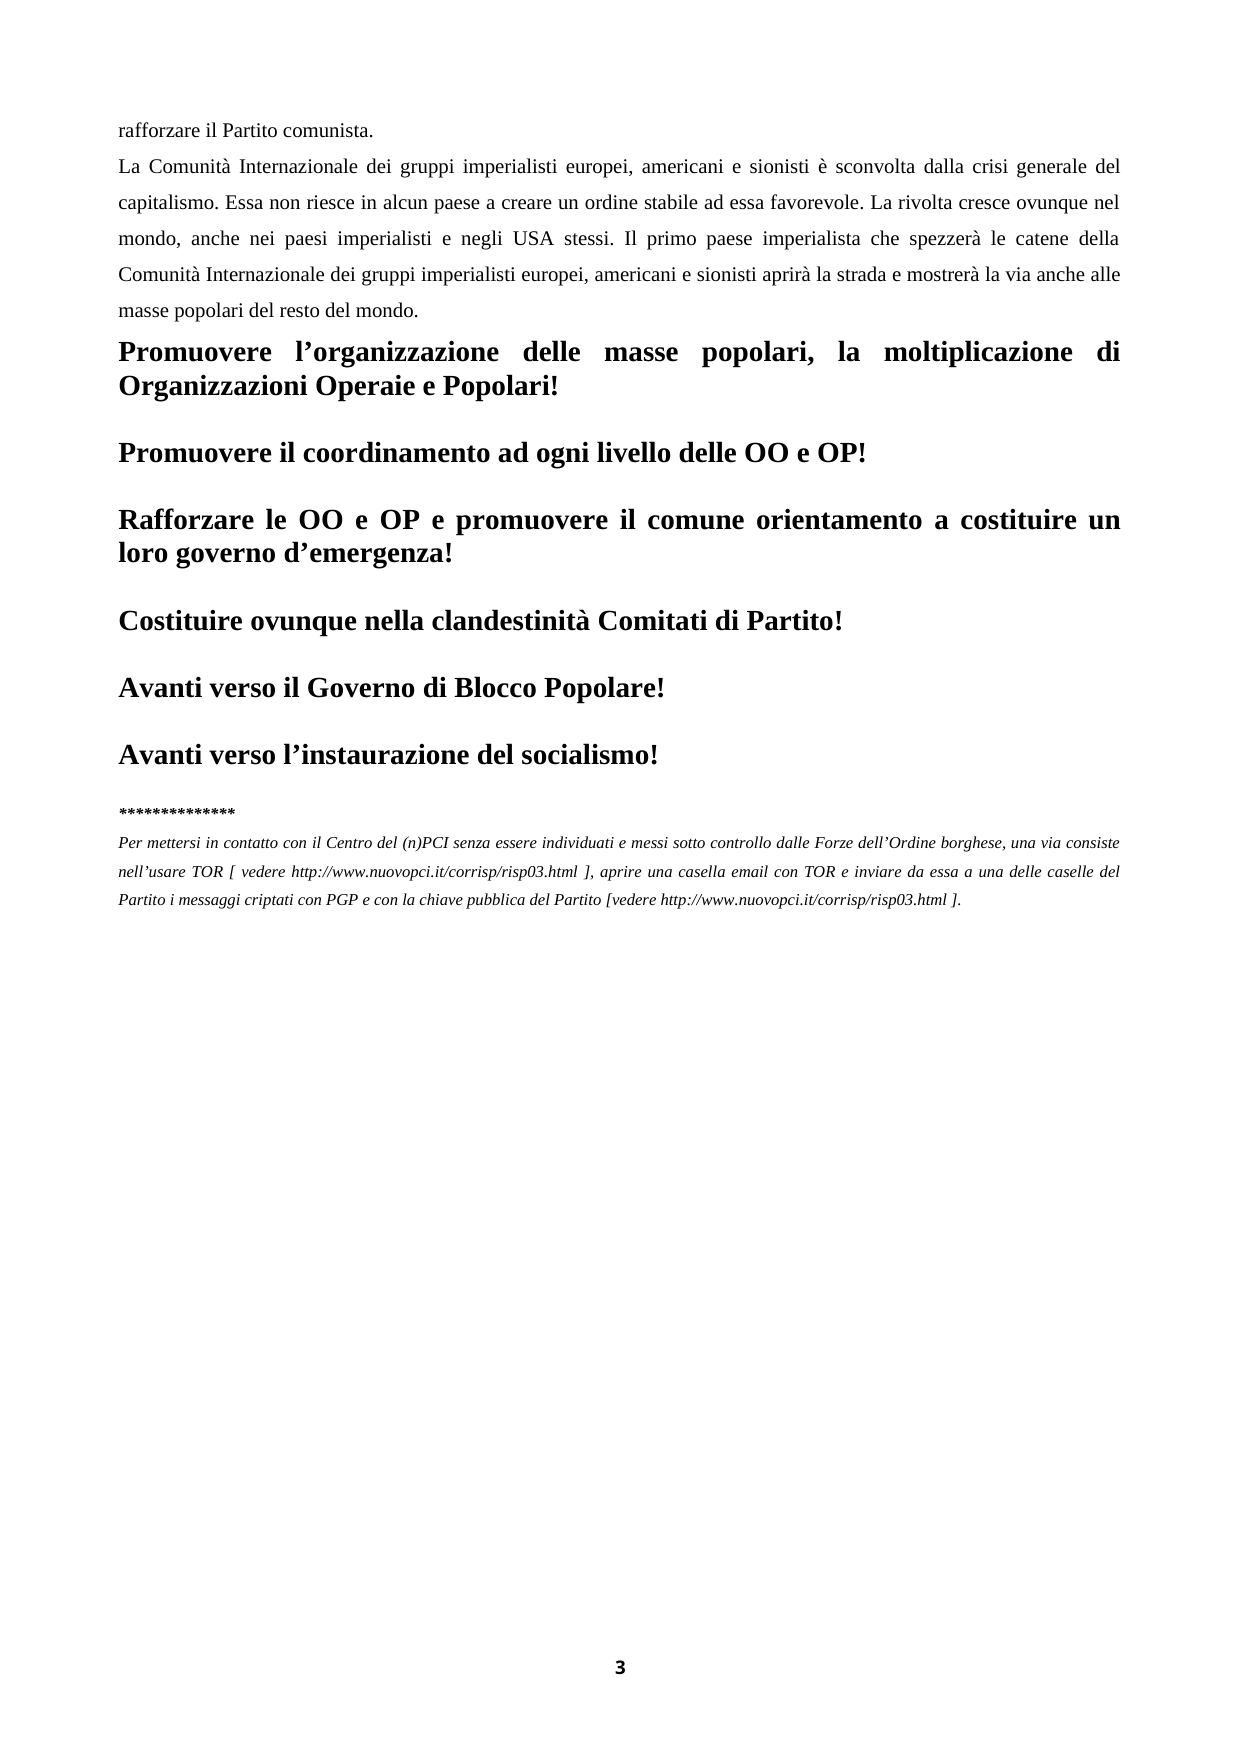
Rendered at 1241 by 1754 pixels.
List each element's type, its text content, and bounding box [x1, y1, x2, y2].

text Promuovere il coordinamento ad ogni livello delle OO e OP! [118, 435, 1122, 468]
text rafforzare il Partito comunista. [118, 118, 1122, 142]
text Rafforzare le OO e OP e promuovere il comune orientamento a costituire un loro governo d’emergenza! [118, 502, 1122, 569]
text Avanti verso il Governo di Blocco Popolare! [118, 670, 1122, 703]
text ************** [118, 804, 1122, 823]
text Per mettersi in contatto con il Centro del (n)PCI senza essere individuati e messi sotto controllo dalle Forze dell’Ordine borghese, una via consiste nell’usare TOR [ vedere http://www.nuovopci.it/corrisp/risp03.html ], aprire una casella email con TOR e inviare da essa a una delle caselle del Partito i messaggi criptati con PGP e con la chiave pubblica del Partito [vedere http://www.nuovopci.it/corrisp/risp03.html ]. [118, 833, 1122, 909]
text Costituire ovunque nella clandestinità Comitati di Partito! [118, 603, 1122, 636]
text Avanti verso l’instaurazione del socialismo! [118, 737, 1122, 770]
text Promuovere l’organizzazione delle masse popolari, la moltiplicazione di Organizzazioni Operaie e Popolari! [118, 334, 1122, 401]
text La Comunità Internazionale dei gruppi imperialisti europei, americani e sionisti è sconvolta dalla crisi generale del capitalismo. Essa non riesce in alcun paese a creare un ordine stabile ad essa favorevole. La rivolta cresce ovunque nel mondo, anche nei paesi imperialisti e negli USA stessi. Il primo paese imperialista che spezzerà le catene della Comunità Internazionale dei gruppi imperialisti europei, americani e sionisti aprirà la strada e mostrerà la via anche alle masse popolari del resto del mondo. [118, 154, 1122, 322]
